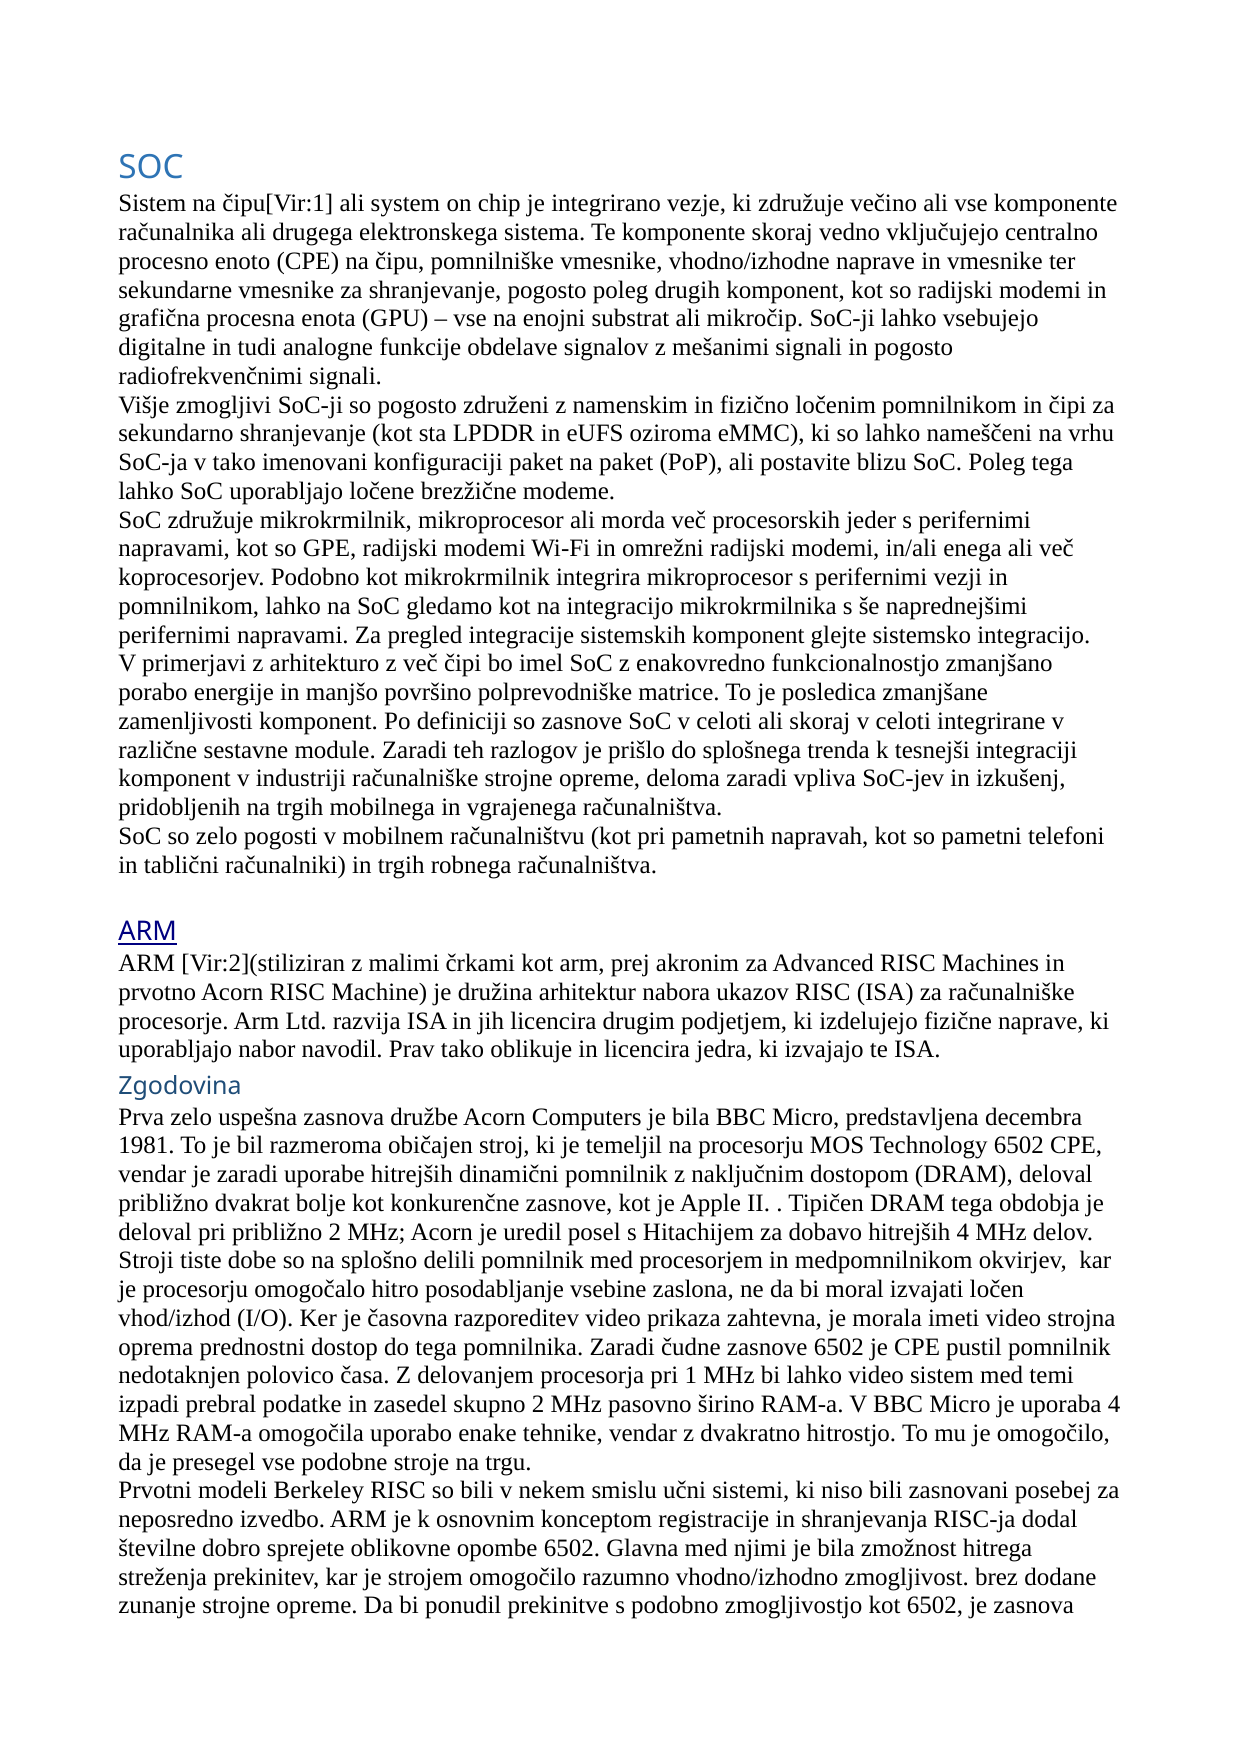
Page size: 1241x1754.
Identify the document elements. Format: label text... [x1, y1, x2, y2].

text Prvotni modeli Berkeley RISC so bili v nekem smislu učni sistemi, ki niso bili zasnovani posebej za neposredno izvedbo. ARM je k osnovnim konceptom registracije in shranjevanja RISC-ja dodal številne dobro sprejete oblikovne opombe 6502. Glavna med njimi je bila zmožnost hitrega streženja prekinitev, kar je strojem omogočilo razumno vhodno/izhodno zmogljivost. brez dodane zunanje strojne opreme. Da bi ponudil prekinitve s podobno zmogljivostjo kot 6502, je zasnova [118, 1475, 1122, 1619]
text Sistem na čipu[Vir:1] ali system on chip je integrirano vezje, ki združuje večino ali vse komponente računalnika ali drugega elektronskega sistema. Te komponente skoraj vedno vključujejo centralno procesno enoto (CPE) na čipu, pomnilniške vmesnike, vhodno/izhodne naprave in vmesnike ter sekundarne vmesnike za shranjevanje, pogosto poleg drugih komponent, kot so radijski modemi in grafična procesna enota (GPU) – vse na enojni substrat ali mikročip. SoC-ji lahko vsebujejo digitalne in tudi analogne funkcije obdelave signalov z mešanimi signali in pogosto radiofrekvenčnimi signali. [118, 188, 1122, 390]
text ARM [Vir:2](stiliziran z malimi črkami kot arm, prej akronim za Advanced RISC Machines in prvotno Acorn RISC Machine) je družina arhitektur nabora ukazov RISC (ISA) za računalniške procesorje. Arm Ltd. razvija ISA in jih licencira drugim podjetjem, ki izdelujejo fizične naprave, ki uporabljajo nabor navodil. Prav tako oblikuje in licencira jedra, ki izvajajo te ISA. [118, 948, 1122, 1063]
text Višje zmogljivi SoC-ji so pogosto združeni z namenskim in fizično ločenim pomnilnikom in čipi za sekundarno shranjevanje (kot sta LPDDR in eUFS oziroma eMMC), ki so lahko nameščeni na vrhu SoC-ja v tako imenovani konfiguraciji paket na paket (PoP), ali postavite blizu SoC. Poleg tega lahko SoC uporabljajo ločene brezžične modeme. [118, 390, 1122, 505]
subtitle SOC [118, 143, 1122, 188]
text V primerjavi z arhitekturo z več čipi bo imel SoC z enakovredno funkcionalnostjo zmanjšano porabo energije in manjšo površino polprevodniške matrice. To je posledica zmanjšane zamenljivosti komponent. Po definiciji so zasnove SoC v celoti ali skoraj v celoti integrirane v različne sestavne module. Zaradi teh razlogov je prišlo do splošnega trenda k tesnejši integraciji komponent v industriji računalniške strojne opreme, deloma zaradi vpliva SoC-jev in izkušenj, pridobljenih na trgih mobilnega in vgrajenega računalništva. [118, 648, 1122, 821]
text Stroji tiste dobe so na splošno delili pomnilnik med procesorjem in medpomnilnikom okvirjev, kar je procesorju omogočalo hitro posodabljanje vsebine zaslona, ne da bi moral izvajati ločen vhod/izhod (I/O). Ker je časovna razporeditev video prikaza zahtevna, je morala imeti video strojna oprema prednostni dostop do tega pomnilnika. Zaradi čudne zasnove 6502 je CPE pustil pomnilnik nedotaknjen polovico časa. Z delovanjem procesorja pri 1 MHz bi lahko video sistem med temi izpadi prebral podatke in zasedel skupno 2 MHz pasovno širino RAM-a. V BBC Micro je uporaba 4 MHz RAM-a omogočila uporabo enake tehnike, vendar z dvakratno hitrostjo. To mu je omogočilo, da je presegel vse podobne stroje na trgu. [118, 1245, 1122, 1475]
text Prva zelo uspešna zasnova družbe Acorn Computers je bila BBC Micro, predstavljena decembra 1981. To je bil razmeroma običajen stroj, ki je temeljil na procesorju MOS Technology 6502 CPE, vendar je zaradi uporabe hitrejših dinamični pomnilnik z naključnim dostopom (DRAM), deloval približno dvakrat bolje kot konkurenčne zasnove, kot je Apple II. . Tipičen DRAM tega obdobja je deloval pri približno 2 MHz; Acorn je uredil posel s Hitachijem za dobavo hitrejših 4 MHz delov. [118, 1102, 1122, 1245]
text SoC združuje mikrokrmilnik, mikroprocesor ali morda več procesorskih jeder s perifernimi napravami, kot so GPE, radijski modemi Wi-Fi in omrežni radijski modemi, in/ali enega ali več koprocesorjev. Podobno kot mikrokrmilnik integrira mikroprocesor s perifernimi vezji in pomnilnikom, lahko na SoC gledamo kot na integracijo mikrokrmilnika s še naprednejšimi perifernimi napravami. Za pregled integracije sistemskih komponent glejte sistemsko integracijo. [118, 505, 1122, 648]
subtitle ARM [118, 911, 1122, 948]
subtitle Zgodovina [118, 1067, 1122, 1102]
text SoC so zelo pogosti v mobilnem računalništvu (kot pri pametnih napravah, kot so pametni telefoni in tablični računalniki) in trgih robnega računalništva. [118, 821, 1122, 878]
